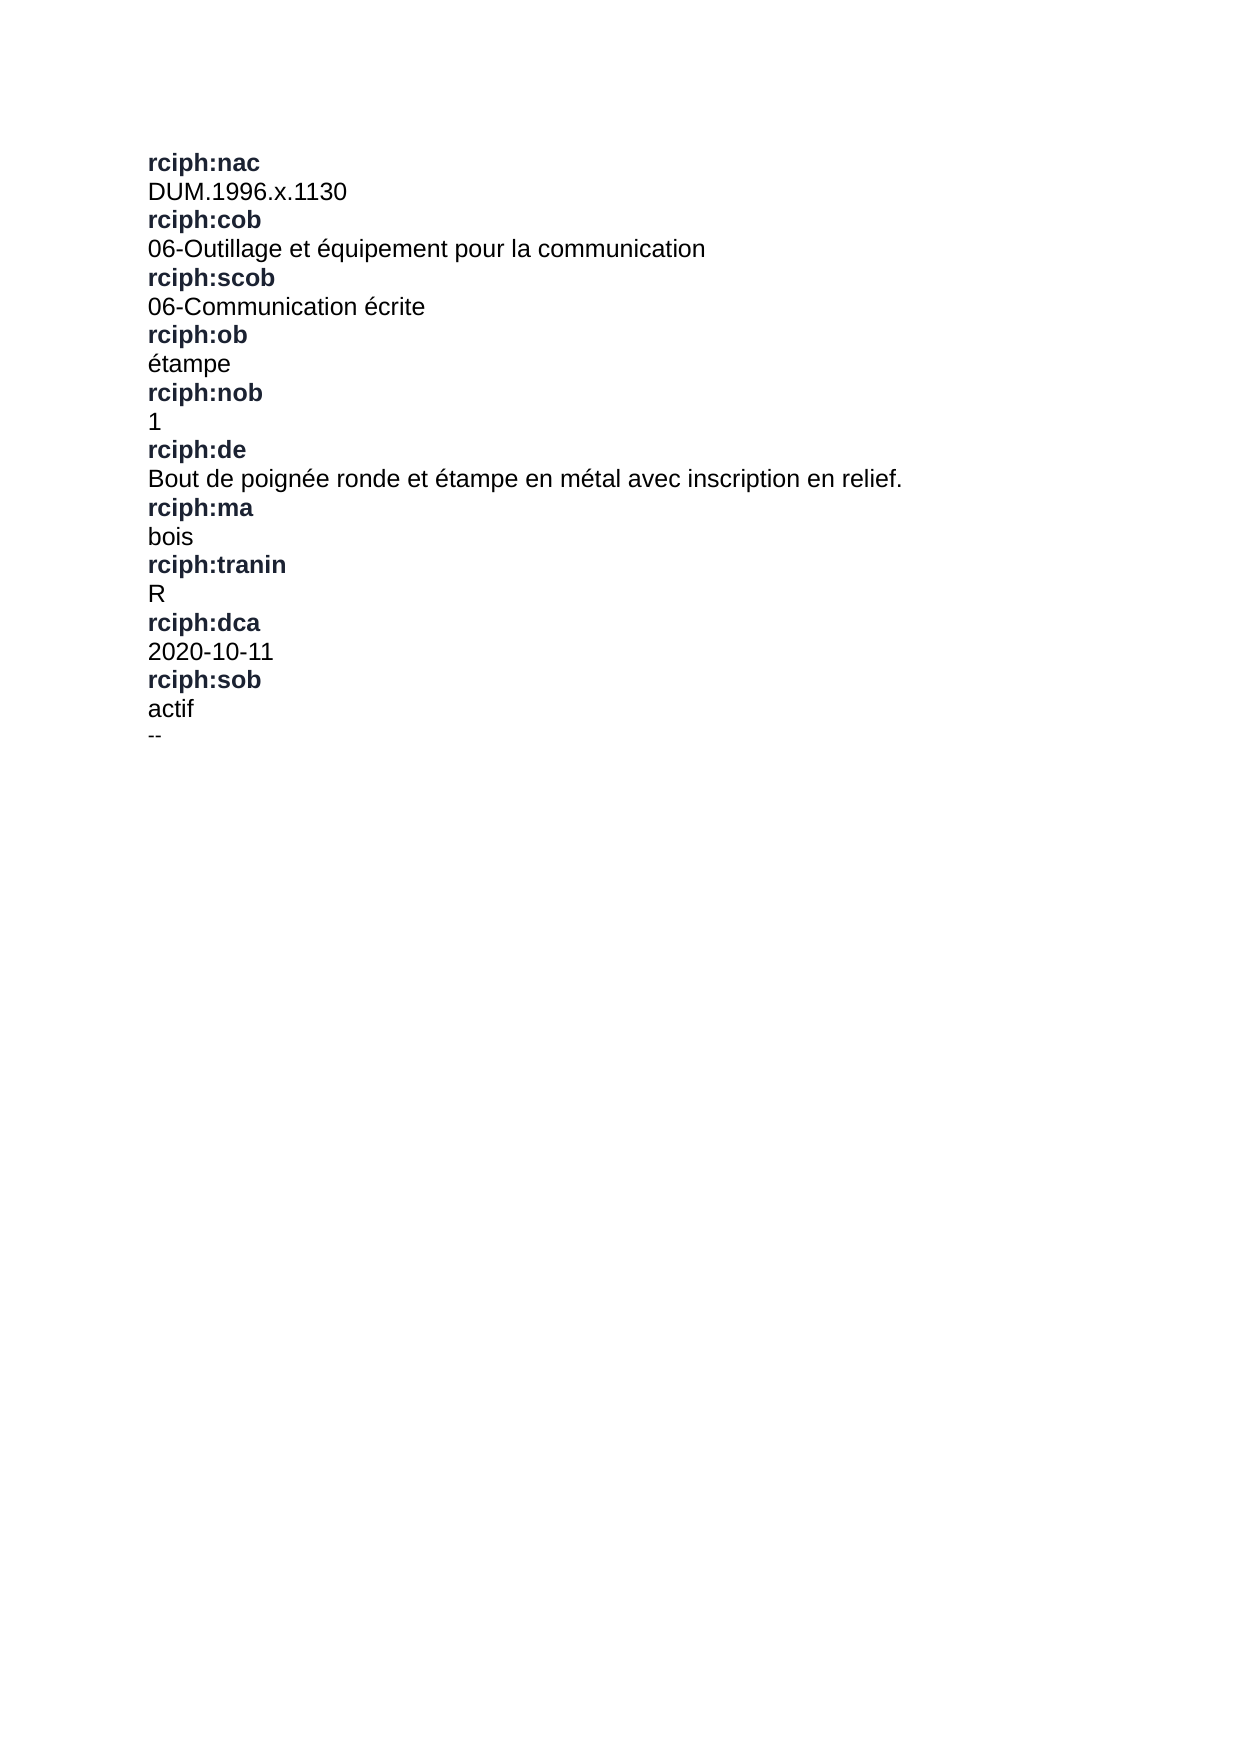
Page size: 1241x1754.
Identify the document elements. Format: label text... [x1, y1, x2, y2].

text rciph:de [148, 435, 1092, 464]
text rciph:nob [148, 378, 1092, 406]
text DUM.1996.x.1130 [148, 176, 1092, 205]
text rciph:scob [148, 263, 1092, 291]
text rciph:cob [148, 205, 1092, 234]
text étampe [148, 349, 1092, 378]
text 06-Outillage et équipement pour la communication [148, 234, 1092, 263]
text rciph:dca [148, 608, 1092, 636]
text R [148, 579, 1092, 608]
text bois [148, 521, 1092, 550]
text -- [148, 723, 1092, 747]
text Bout de poignée ronde et étampe en métal avec inscription en relief. [148, 464, 1092, 493]
text rciph:ma [148, 493, 1092, 521]
text rciph:ob [148, 320, 1092, 349]
text rciph:sob [148, 665, 1092, 694]
text 06-Communication écrite [148, 291, 1092, 320]
text rciph:tranin [148, 550, 1092, 579]
text actif [148, 694, 1092, 723]
text rciph:nac [148, 148, 1092, 176]
text 1 [148, 406, 1092, 435]
text 2020-10-11 [148, 636, 1092, 665]
